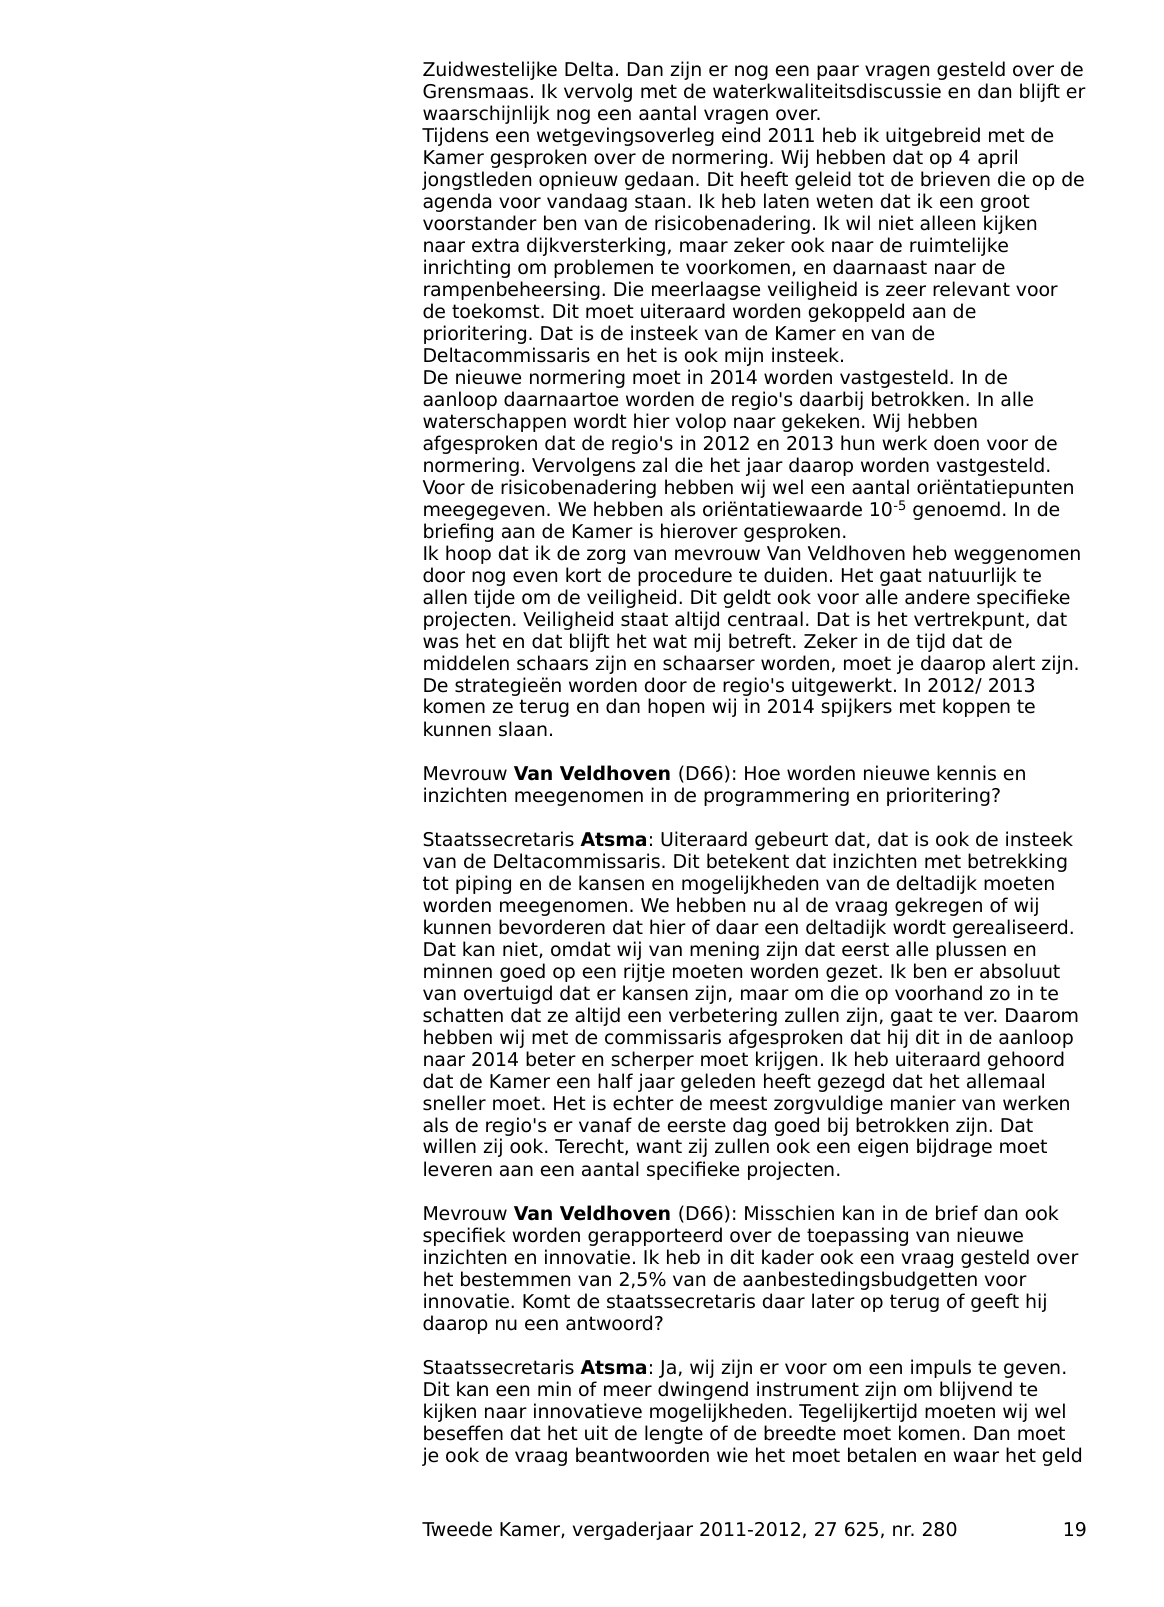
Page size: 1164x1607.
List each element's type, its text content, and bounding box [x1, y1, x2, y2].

text Ik hoop dat ik de zorg van mevrouw Van Veldhoven heb weggenomen door nog even kort de procedure te duiden. Het gaat natuurlijk te allen tijde om de veiligheid. Dit geldt ook voor alle andere specifieke projecten. Veiligheid staat altijd centraal. Dat is het vertrekpunt, dat was het en dat blijft het wat mij betreft. Zeker in de tijd dat de middelen schaars zijn en schaarser worden, moet je daarop alert zijn. [422, 543, 1087, 674]
text Zuidwestelijke Delta. Dan zijn er nog een paar vragen gesteld over de Grensmaas. Ik vervolg met de waterkwaliteitsdiscussie en dan blijft er waarschijnlijk nog een aantal vragen over. [422, 59, 1087, 125]
text Staatssecretaris Atsma: Uiteraard gebeurt dat, dat is ook de insteek van de Deltacommissaris. Dit betekent dat inzichten met betrekking tot piping en de kansen en mogelijkheden van de deltadijk moeten worden meegenomen. We hebben nu al de vraag gekregen of wij kunnen bevorderen dat hier of daar een deltadijk wordt gerealiseerd. Dat kan niet, omdat wij van mening zijn dat eerst alle plussen en minnen goed op een rijtje moeten worden gezet. Ik ben er absoluut van overtuigd dat er kansen zijn, maar om die op voorhand zo in te schatten dat ze altijd een verbetering zullen zijn, gaat te ver. Daarom hebben wij met de commissaris afgesproken dat hij dit in de aanloop naar 2014 beter en scherper moet krijgen. Ik heb uiteraard gehoord dat de Kamer een half jaar geleden heeft gezegd dat het allemaal sneller moet. Het is echter de meest zorgvuldige manier van werken als de regio's er vanaf de eerste dag goed bij betrokken zijn. Dat willen zij ook. Terecht, want zij zullen ook een eigen bijdrage moet leveren aan een aantal specifieke projecten. [422, 829, 1087, 1180]
text Mevrouw Van Veldhoven (D66): Hoe worden nieuwe kennis en inzichten meegenomen in de programmering en prioritering? [422, 763, 1087, 807]
text Mevrouw Van Veldhoven (D66): Misschien kan in de brief dan ook specifiek worden gerapporteerd over de toepassing van nieuwe inzichten en innovatie. Ik heb in dit kader ook een vraag gesteld over het bestemmen van 2,5% van de aanbestedingsbudgetten voor innovatie. Komt de staatssecretaris daar later op terug of geeft hij daarop nu een antwoord? [422, 1203, 1087, 1334]
text Staatssecretaris Atsma: Ja, wij zijn er voor om een impuls te geven. Dit kan een min of meer dwingend instrument zijn om blijvend te kijken naar innovatieve mogelijkheden. Tegelijkertijd moeten wij wel beseffen dat het uit de lengte of de breedte moet komen. Dan moet je ook de vraag beantwoorden wie het moet betalen en waar het geld [422, 1357, 1087, 1467]
text De strategieën worden door de regio's uitgewerkt. In 2012/ 2013 komen ze terug en dan hopen wij in 2014 spijkers met koppen te kunnen slaan. [422, 674, 1087, 740]
text Tijdens een wetgevingsoverleg eind 2011 heb ik uitgebreid met de Kamer gesproken over de normering. Wij hebben dat op 4 april jongstleden opnieuw gedaan. Dit heeft geleid tot de brieven die op de agenda voor vandaag staan. Ik heb laten weten dat ik een groot voorstander ben van de risicobenadering. Ik wil niet alleen kijken naar extra dijkversterking, maar zeker ook naar de ruimtelijke inrichting om problemen te voorkomen, en daarnaast naar de rampenbeheersing. Die meerlaagse veiligheid is zeer relevant voor de toekomst. Dit moet uiteraard worden gekoppeld aan de prioritering. Dat is de insteek van de Kamer en van de Deltacommissaris en het is ook mijn insteek. [422, 125, 1087, 367]
text De nieuwe normering moet in 2014 worden vastgesteld. In de aanloop daarnaartoe worden de regio's daarbij betrokken. In alle waterschappen wordt hier volop naar gekeken. Wij hebben afgesproken dat de regio's in 2012 en 2013 hun werk doen voor de normering. Vervolgens zal die het jaar daarop worden vastgesteld. Voor de risicobenadering hebben wij wel een aantal oriëntatiepunten meegegeven. We hebben als oriëntatiewaarde 10-5 genoemd. In de briefing aan de Kamer is hierover gesproken. [422, 367, 1087, 543]
